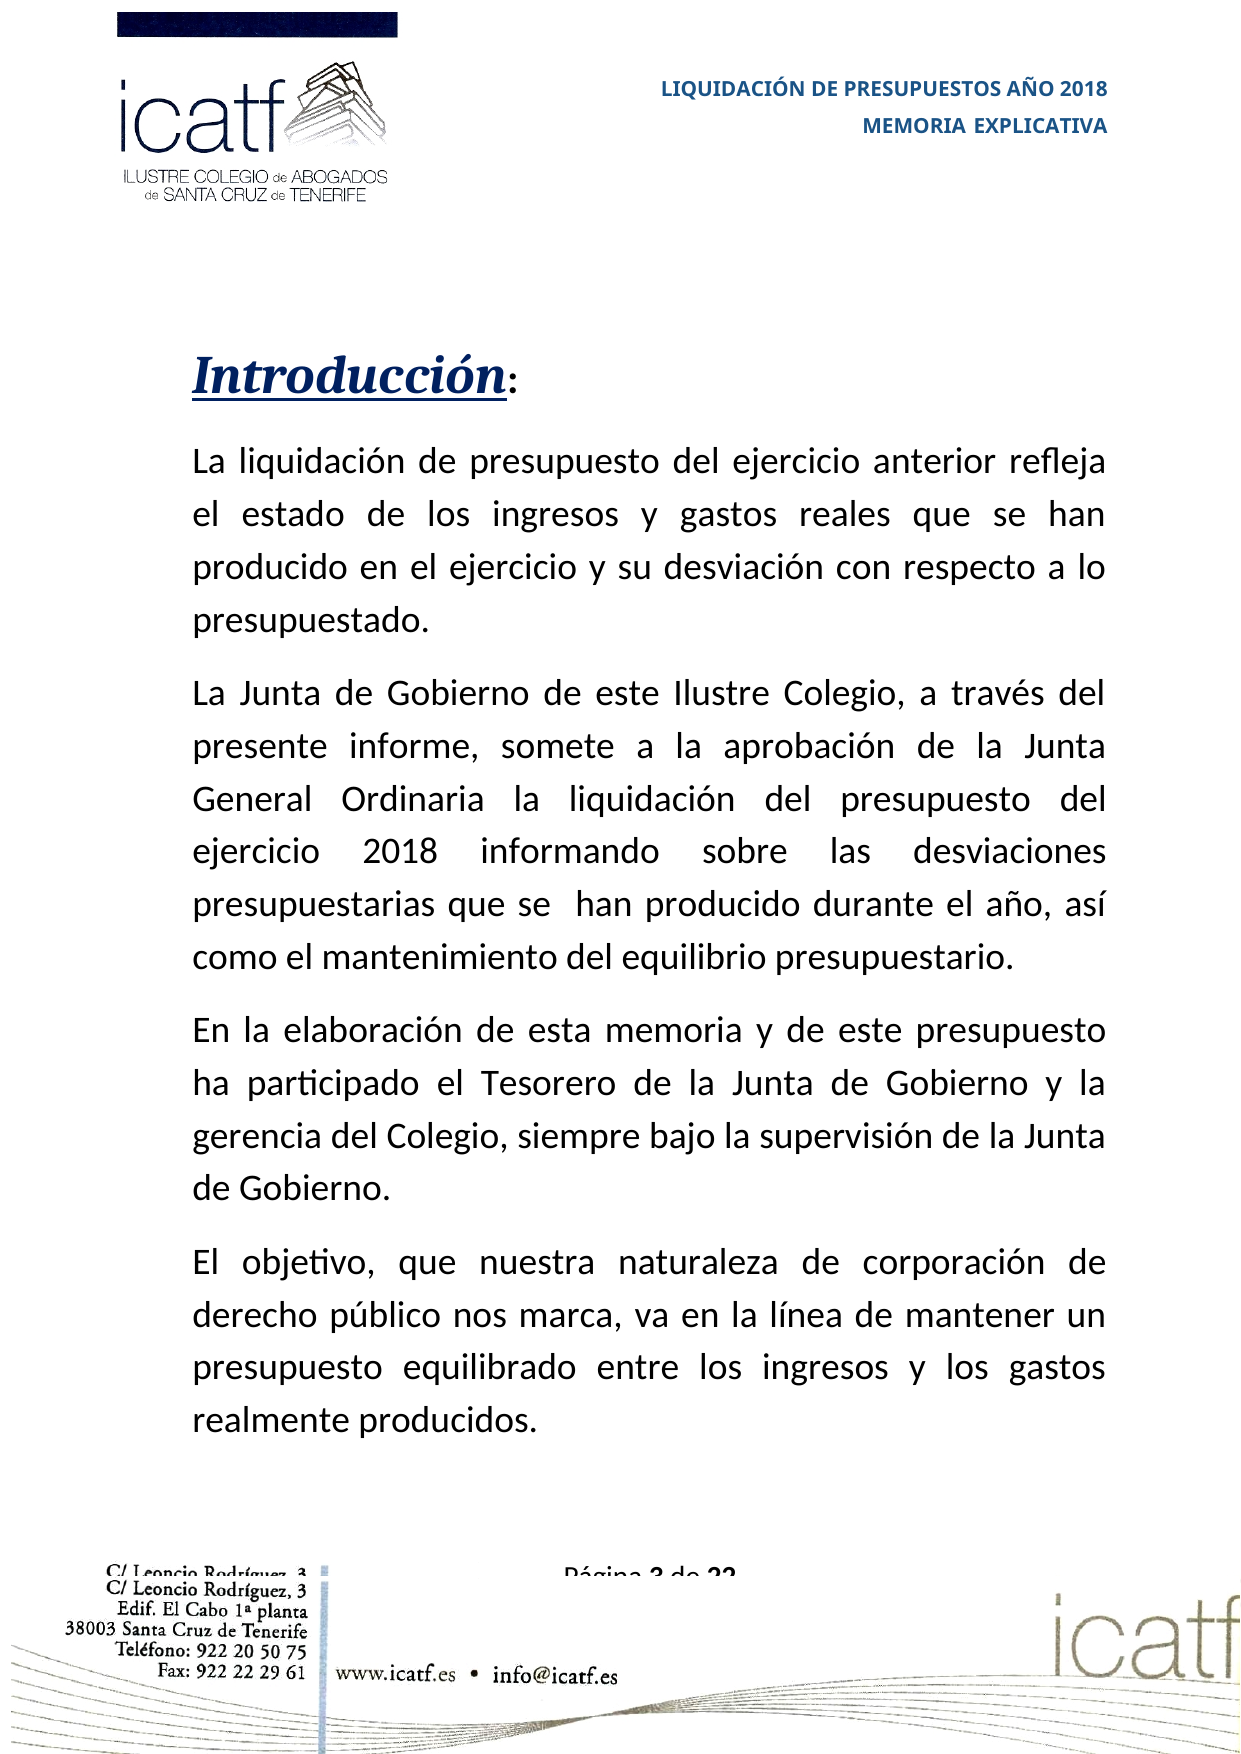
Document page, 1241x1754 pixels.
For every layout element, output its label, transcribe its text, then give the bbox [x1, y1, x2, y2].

text Introducción: [192, 345, 1107, 407]
text La liquidación de presupuesto del ejercicio anterior refleja el estado de los ingresos y gastos reales que se han producido en el ejercicio y su desviación con respecto a lo presupuestado. [192, 437, 1107, 641]
text En la elaboración de esta memoria y de este presupuesto ha participado el Tesorero de la Junta de Gobierno y la gerencia del Colegio, siempre bajo la supervisión de la Junta de Gobierno. [192, 1006, 1107, 1210]
text El objetivo, que nuestra naturaleza de corporación de derecho público nos marca, va en la línea de mantener un presupuesto equilibrado entre los ingresos y los gastos realmente producidos. [192, 1238, 1107, 1442]
text La Junta de Gobierno de este Ilustre Colegio, a través del presente informe, somete a la aprobación de la Junta General Ordinaria la liquidación del presupuesto del ejercicio 2018 informando sobre las desviaciones presupuestarias que se han producido durante el año, así como el mantenimiento del equilibrio presupuestario. [192, 669, 1107, 978]
